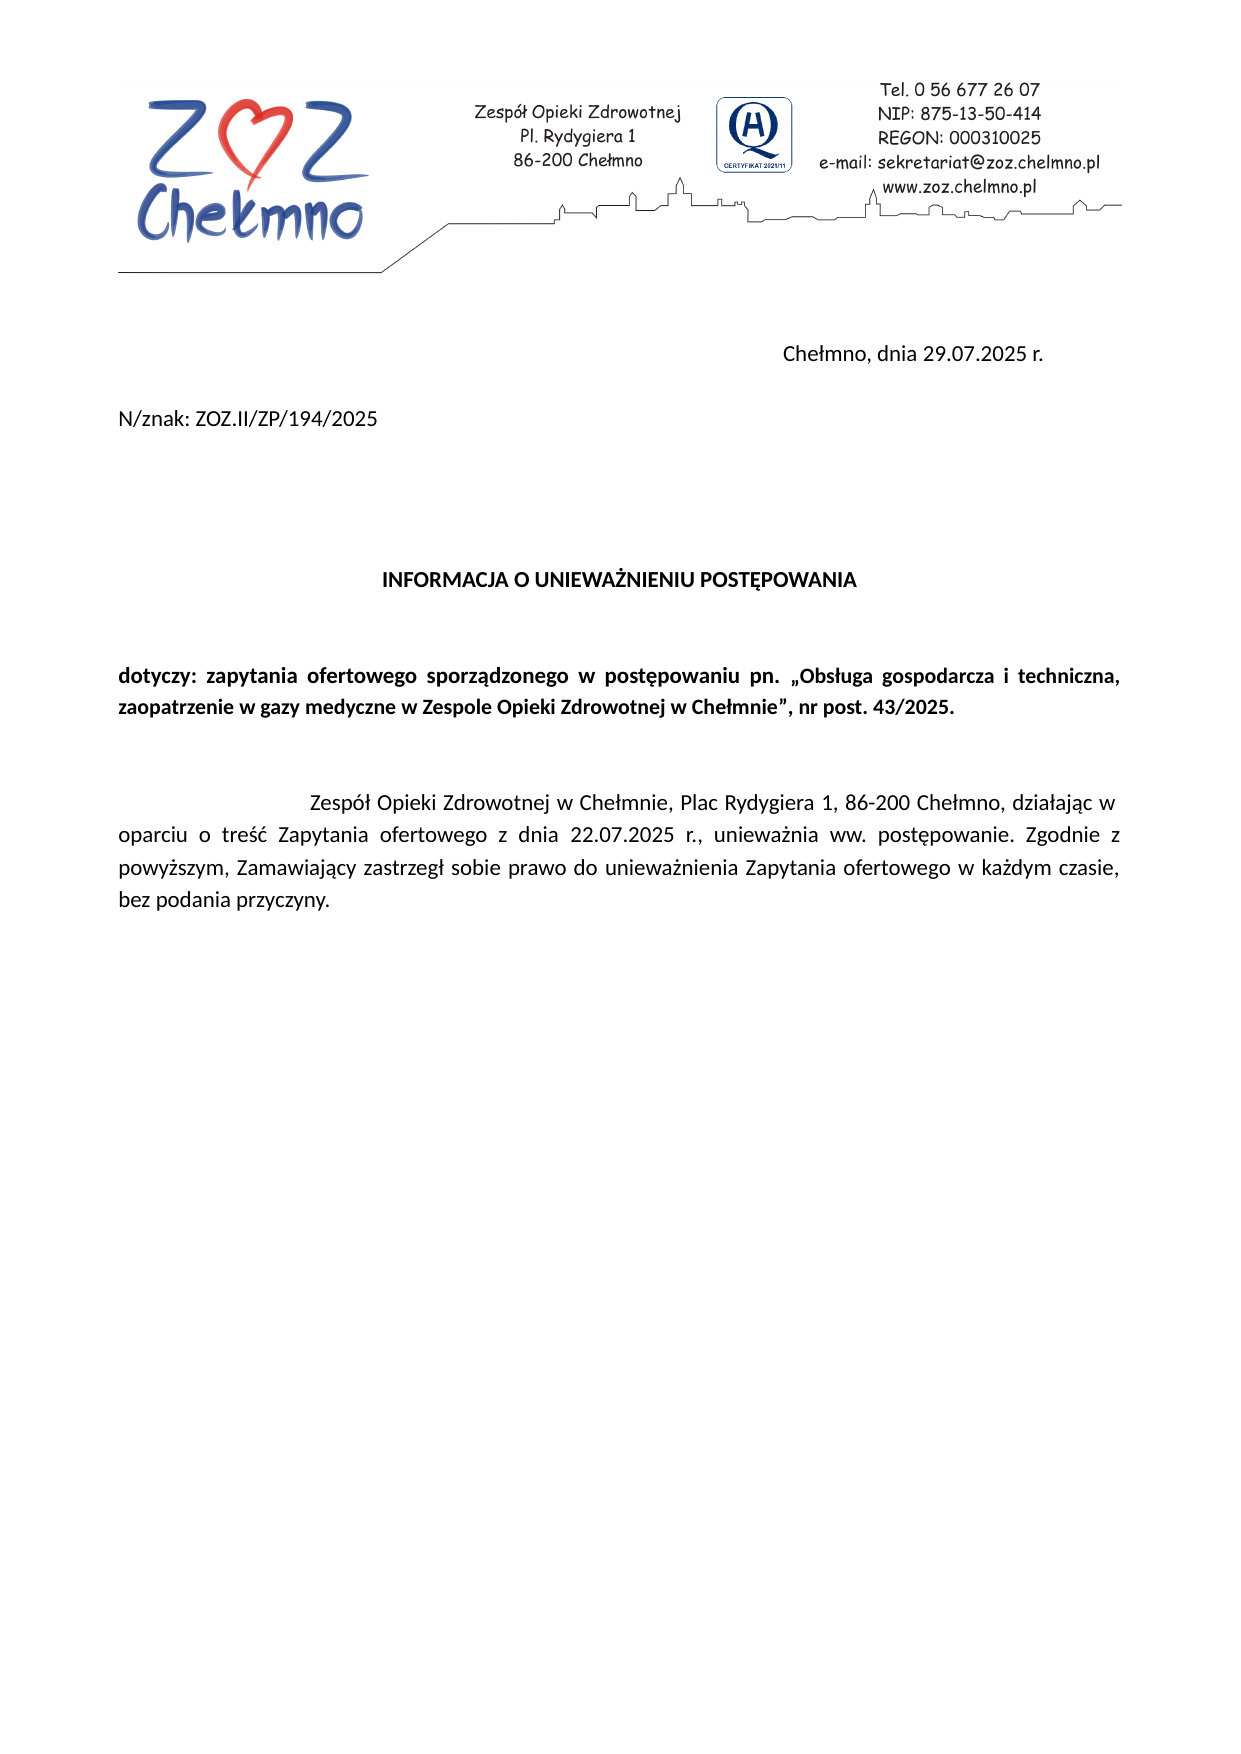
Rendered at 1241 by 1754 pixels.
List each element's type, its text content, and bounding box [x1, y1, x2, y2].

picture [118, 82, 1123, 283]
text Chełmno, dnia 29.07.2025 r. [118, 339, 1122, 368]
text dotyczy: zapytania ofertowego sporządzonego w postępowaniu pn. „Obsługa gospodarcza i techniczna, zaopatrzenie w gazy medyczne w Zespole Opieki Zdrowotnej w Chełmnie”, nr post. 43/2025. [118, 661, 1121, 720]
text INFORMACJA O UNIEWAŻNIENIU POSTĘPOWANIA [118, 565, 1121, 593]
text N/znak: ZOZ.II/ZP/194/2025 [118, 404, 1121, 432]
text Zespół Opieki Zdrowotnej w Chełmnie, Plac Rydygiera 1, 86-200 Chełmno, działając w oparciu o treść Zapytania ofertowego z dnia 22.07.2025 r., unieważnia ww. postępowanie. Zgodnie z powyższym, Zamawiający zastrzegł sobie prawo do unieważnienia Zapytania ofertowego w każdym czasie, bez podania przyczyny. [118, 788, 1121, 913]
